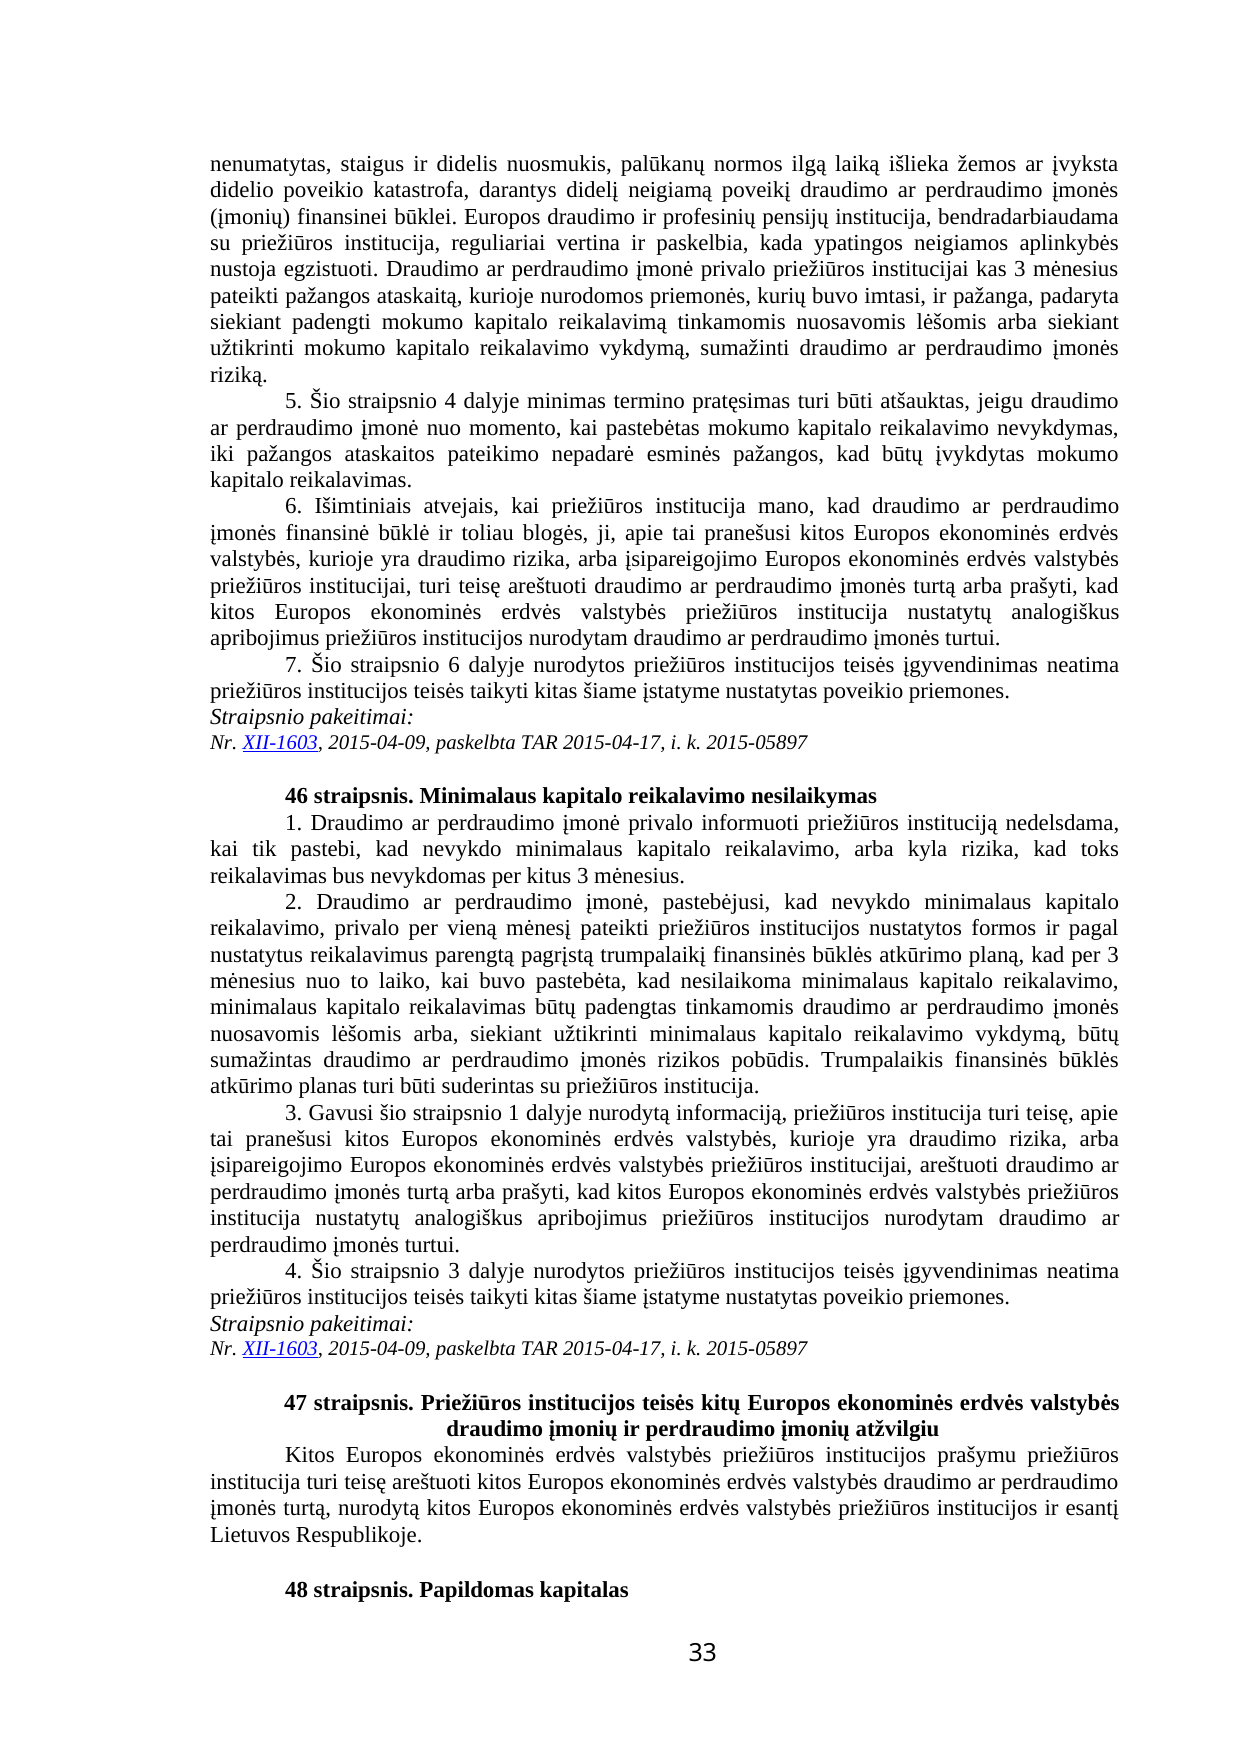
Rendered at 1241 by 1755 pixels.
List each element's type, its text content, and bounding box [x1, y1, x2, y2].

text 48 straipsnis. Papildomas kapitalas [210, 1576, 1120, 1602]
text 47 straipsnis. Priežiūros institucijos teisės kitų Europos ekonominės erdvės valstybės draudimo įmonių ir perdraudimo įmonių atžvilgiu [284, 1389, 1120, 1442]
text 2. Draudimo ar perdraudimo įmonė, pastebėjusi, kad nevykdo minimalaus kapitalo reikalavimo, privalo per vieną mėnesį pateikti priežiūros institucijos nustatytos formos ir pagal nustatytus reikalavimus parengtą pagrįstą trumpalaikį finansinės būklės atkūrimo planą, kad per 3 mėnesius nuo to laiko, kai buvo pastebėta, kad nesilaikoma minimalaus kapitalo reikalavimo, minimalaus kapitalo reikalavimas būtų padengtas tinkamomis draudimo ar perdraudimo įmonės nuosavomis lėšomis arba, siekiant užtikrinti minimalaus kapitalo reikalavimo vykdymą, būtų sumažintas draudimo ar perdraudimo įmonės rizikos pobūdis. Trumpalaikis finansinės būklės atkūrimo planas turi būti suderintas su priežiūros institucija. [210, 888, 1120, 1099]
text 1. Draudimo ar perdraudimo įmonė privalo informuoti priežiūros instituciją nedelsdama, kai tik pastebi, kad nevykdo minimalaus kapitalo reikalavimo, arba kyla rizika, kad toks reikalavimas bus nevykdomas per kitus 3 mėnesius. [210, 809, 1120, 888]
text 6. Išimtiniais atvejais, kai priežiūros institucija mano, kad draudimo ar perdraudimo įmonės finansinė būklė ir toliau blogės, ji, apie tai pranešusi kitos Europos ekonominės erdvės valstybės, kurioje yra draudimo rizika, arba įsipareigojimo Europos ekonominės erdvės valstybės priežiūros institucijai, turi teisę areštuoti draudimo ar perdraudimo įmonės turtą arba prašyti, kad kitos Europos ekonominės erdvės valstybės priežiūros institucija nustatytų analogiškus apribojimus priežiūros institucijos nurodytam draudimo ar perdraudimo įmonės turtui. [210, 493, 1120, 651]
text Nr. XII-1603, 2015-04-09, paskelbta TAR 2015-04-17, i. k. 2015-05897 [210, 730, 1120, 754]
text 46 straipsnis. Minimalaus kapitalo reikalavimo nesilaikymas [210, 783, 1120, 809]
text 4. Šio straipsnio 3 dalyje nurodytos priežiūros institucijos teisės įgyvendinimas neatima priežiūros institucijos teisės taikyti kitas šiame įstatyme nustatytas poveikio priemones. [210, 1257, 1120, 1310]
text 5. Šio straipsnio 4 dalyje minimas termino pratęsimas turi būti atšauktas, jeigu draudimo ar perdraudimo įmonė nuo momento, kai pastebėtas mokumo kapitalo reikalavimo nevykdymas, iki pažangos ataskaitos pateikimo nepadarė esminės pažangos, kad būtų įvykdytas mokumo kapitalo reikalavimas. [210, 387, 1120, 493]
text nenumatytas, staigus ir didelis nuosmukis, palūkanų normos ilgą laiką išlieka žemos ar įvyksta didelio poveikio katastrofa, darantys didelį neigiamą poveikį draudimo ar perdraudimo įmonės (įmonių) finansinei būklei. Europos draudimo ir profesinių pensijų institucija, bendradarbiaudama su priežiūros institucija, reguliariai vertina ir paskelbia, kada ypatingos neigiamos aplinkybės nustoja egzistuoti. Draudimo ar perdraudimo įmonė privalo priežiūros institucijai kas 3 mėnesius pateikti pažangos ataskaitą, kurioje nurodomos priemonės, kurių buvo imtasi, ir pažanga, padaryta siekiant padengti mokumo kapitalo reikalavimą tinkamomis nuosavomis lėšomis arba siekiant užtikrinti mokumo kapitalo reikalavimo vykdymą, sumažinti draudimo ar perdraudimo įmonės riziką. [210, 150, 1120, 387]
text Kitos Europos ekonominės erdvės valstybės priežiūros institucijos prašymu priežiūros institucija turi teisę areštuoti kitos Europos ekonominės erdvės valstybės draudimo ar perdraudimo įmonės turtą, nurodytą kitos Europos ekonominės erdvės valstybės priežiūros institucijos ir esantį Lietuvos Respublikoje. [210, 1442, 1120, 1547]
text 3. Gavusi šio straipsnio 1 dalyje nurodytą informaciją, priežiūros institucija turi teisę, apie tai pranešusi kitos Europos ekonominės erdvės valstybės, kurioje yra draudimo rizika, arba įsipareigojimo Europos ekonominės erdvės valstybės priežiūros institucijai, areštuoti draudimo ar perdraudimo įmonės turtą arba prašyti, kad kitos Europos ekonominės erdvės valstybės priežiūros institucija nustatytų analogiškus apribojimus priežiūros institucijos nurodytam draudimo ar perdraudimo įmonės turtui. [210, 1099, 1120, 1257]
text Straipsnio pakeitimai: [210, 703, 1120, 730]
text Straipsnio pakeitimai: [210, 1310, 1120, 1336]
text Nr. XII-1603, 2015-04-09, paskelbta TAR 2015-04-17, i. k. 2015-05897 [210, 1336, 1120, 1360]
text 7. Šio straipsnio 6 dalyje nurodytos priežiūros institucijos teisės įgyvendinimas neatima priežiūros institucijos teisės taikyti kitas šiame įstatyme nustatytas poveikio priemones. [210, 651, 1120, 703]
